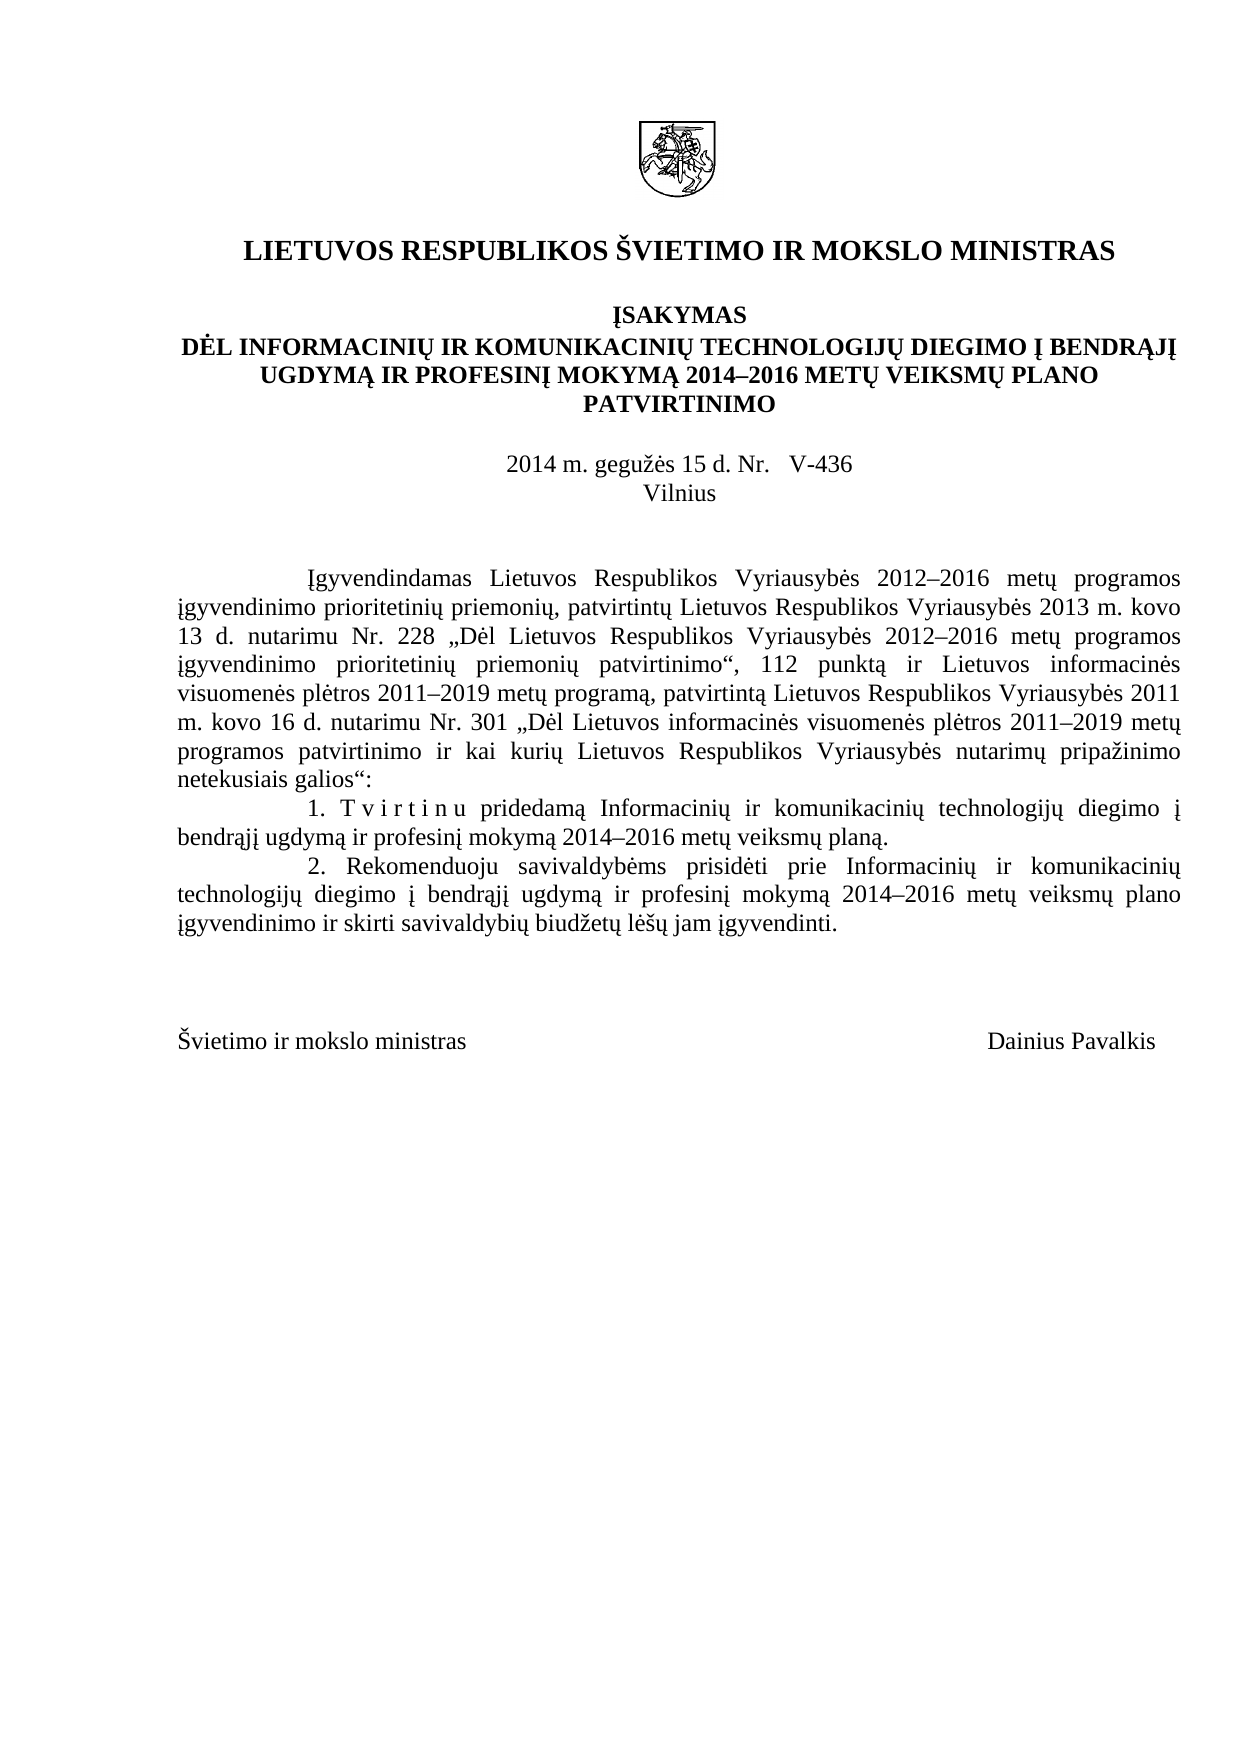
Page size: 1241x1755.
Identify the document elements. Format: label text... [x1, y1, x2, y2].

text Įgyvendindamas Lietuvos Respublikos Vyriausybės 2012–2016 metų programos įgyvendinimo prioritetinių priemonių, patvirtintų Lietuvos Respublikos Vyriausybės 2013 m. kovo 13 d. nutarimu Nr. 228 „Dėl Lietuvos Respublikos Vyriausybės 2012–2016 metų programos įgyvendinimo prioritetinių priemonių patvirtinimo“, 112 punktą ir Lietuvos informacinės visuomenės plėtros 2011–2019 metų programą, patvirtintą Lietuvos Respublikos Vyriausybės 2011 m. kovo 16 d. nutarimu Nr. 301 „Dėl Lietuvos informacinės visuomenės plėtros 2011–2019 metų programos patvirtinimo ir kai kurių Lietuvos Respublikos Vyriausybės nutarimų pripažinimo netekusiais galios“: [177, 563, 1182, 793]
text ĮSAKYMAS [177, 300, 1182, 329]
text Vilnius [177, 478, 1182, 506]
text LIETUVOS RESPUBLIKOS ŠVIETIMO IR MOKSLO MINISTRAS [177, 233, 1182, 267]
text DĖL INFORMACINIŲ IR KOMUNIKACINIŲ TECHNOLOGIJŲ DIEGIMO Į BENDRĄJĮ UGDYMĄ IR PROFESINĮ MOKYMĄ 2014–2016 METŲ VEIKSMŲ PLANO PATVIRTINIMO [177, 332, 1182, 418]
text 2. Rekomenduoju savivaldybėms prisidėti prie Informacinių ir komunikacinių technologijų diegimo į bendrąjį ugdymą ir profesinį mokymą 2014–2016 metų veiksmų plano įgyvendinimo ir skirti savivaldybių biudžetų lėšų jam įgyvendinti. [177, 851, 1182, 937]
text 2014 m. gegužės 15 d. Nr. V-436 [177, 449, 1182, 478]
text 1. T v i r t i n u pridedamą Informacinių ir komunikacinių technologijų diegimo į bendrąjį ugdymą ir profesinį mokymą 2014–2016 metų veiksmų planą. [177, 793, 1182, 851]
text Švietimo ir mokslo ministras Dainius Pavalkis [177, 1026, 1182, 1054]
